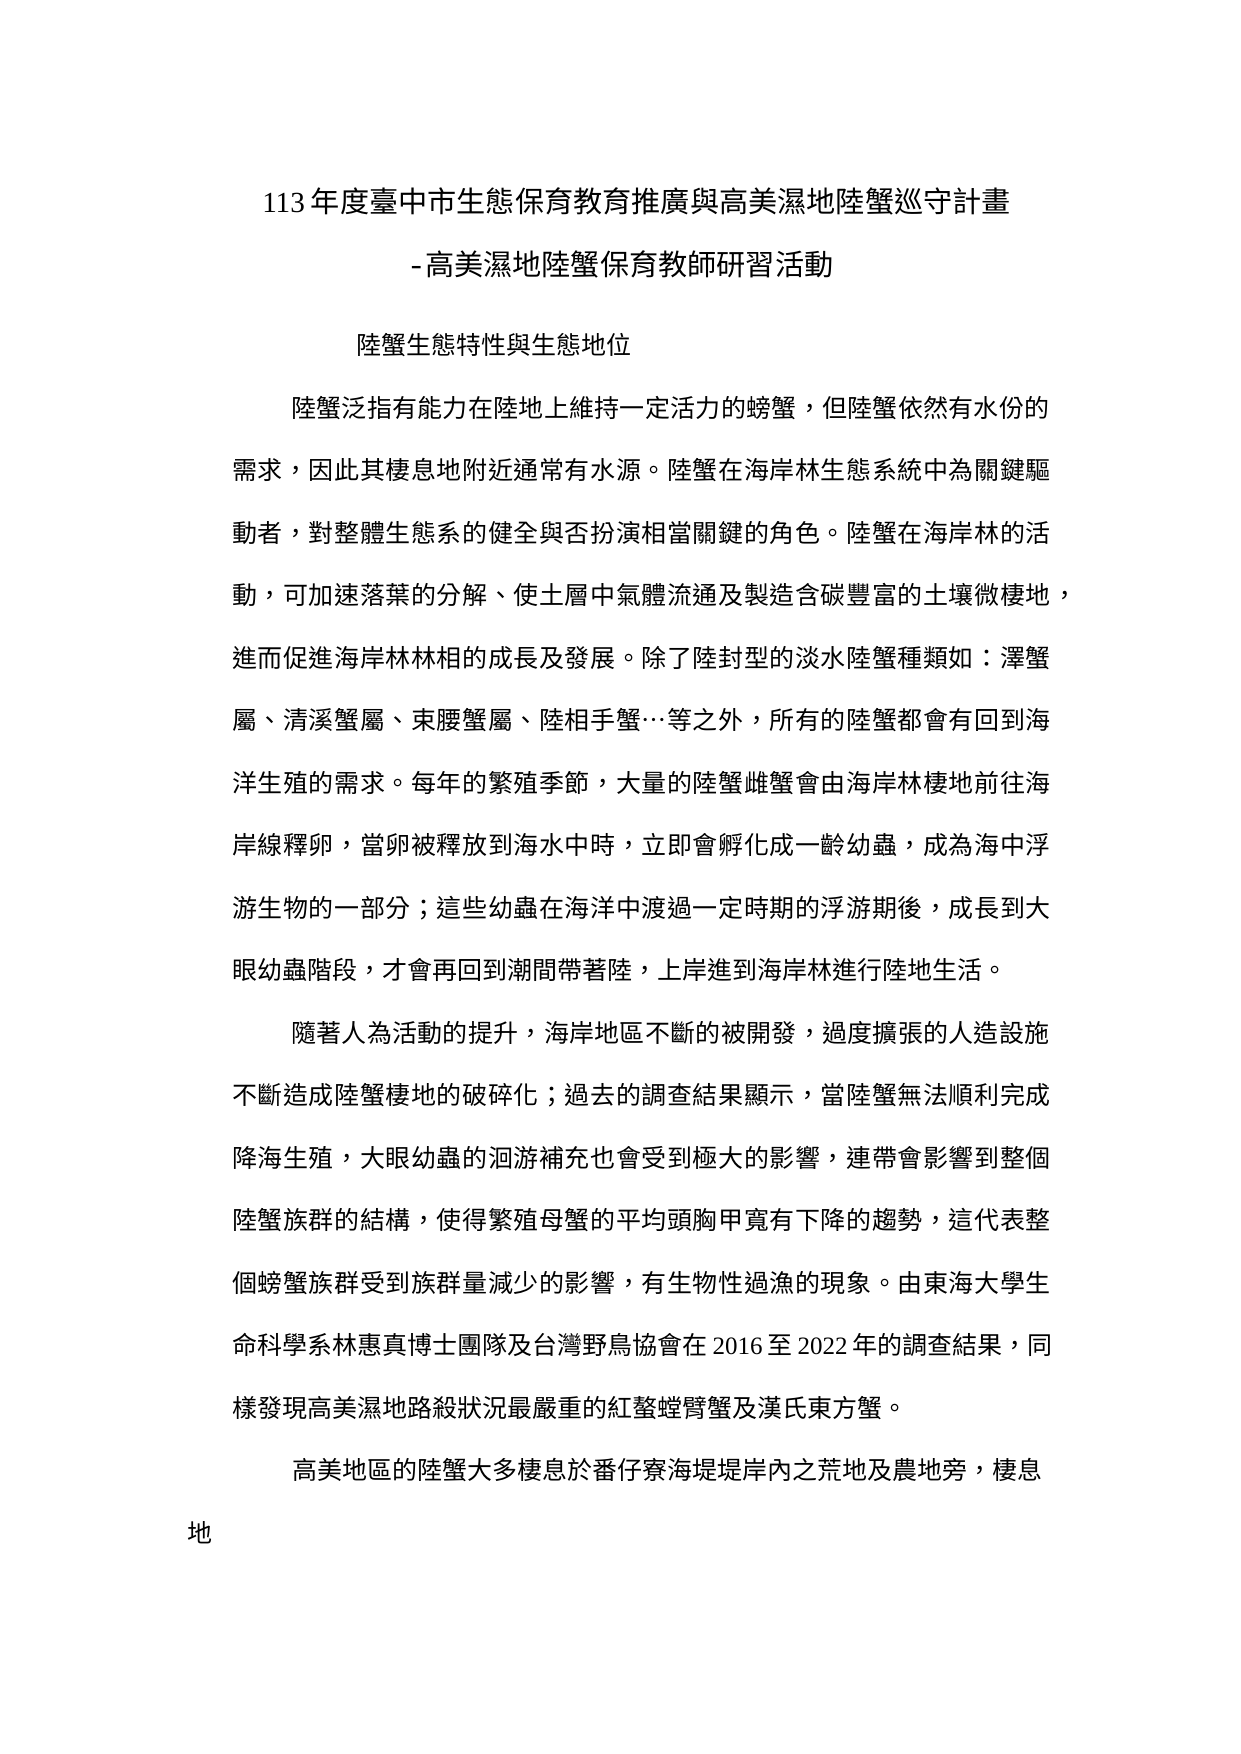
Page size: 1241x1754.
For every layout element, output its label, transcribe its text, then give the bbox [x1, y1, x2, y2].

text -高美濕地陸蟹保育教師研習活動 [187, 221, 1053, 283]
text 113年度臺中市生態保育教育推廣與高美濕地陸蟹巡守計畫 [187, 158, 1053, 221]
text 隨著人為活動的提升，海岸地區不斷的被開發，過度擴張的人造設施不斷造成陸蟹棲地的破碎化；過去的調查結果顯示，當陸蟹無法順利完成降海生殖，大眼幼蟲的洄游補充也會受到極大的影響，連帶會影響到整個陸蟹族群的結構，使得繁殖母蟹的平均頭胸甲寬有下降的趨勢，這代表整個螃蟹族群受到族群量減少的影響，有生物性過漁的現象。由東海大學生命科學系林惠真博士團隊及台灣野鳥協會在2016至2022年的調查結果，同樣發現高美濕地路殺狀況最嚴重的紅螯螳臂蟹及漢氏東方蟹。 [232, 989, 1053, 1427]
text 高美地區的陸蟹大多棲息於番仔寮海堤堤岸內之荒地及農地旁，棲息地 [187, 1427, 1053, 1552]
text 陸蟹泛指有能力在陸地上維持一定活力的螃蟹，但陸蟹依然有水份的需求，因此其棲息地附近通常有水源。陸蟹在海岸林生態系統中為關鍵驅動者，對整體生態系的健全與否扮演相當關鍵的角色。陸蟹在海岸林的活動，可加速落葉的分解、使土層中氣體流通及製造含碳豐富的土壤微棲地，進而促進海岸林林相的成長及發展。除了陸封型的淡水陸蟹種類如：澤蟹屬、清溪蟹屬、束腰蟹屬、陸相手蟹…等之外，所有的陸蟹都會有回到海洋生殖的需求。每年的繁殖季節，大量的陸蟹雌蟹會由海岸林棲地前往海岸線釋卵，當卵被釋放到海水中時，立即會孵化成一齡幼蟲，成為海中浮游生物的一部分；這些幼蟲在海洋中渡過一定時期的浮游期後，成長到大眼幼蟲階段，才會再回到潮間帶著陸，上岸進到海岸林進行陸地生活。 [232, 364, 1053, 989]
text 陸蟹生態特性與生態地位 [187, 302, 1053, 364]
